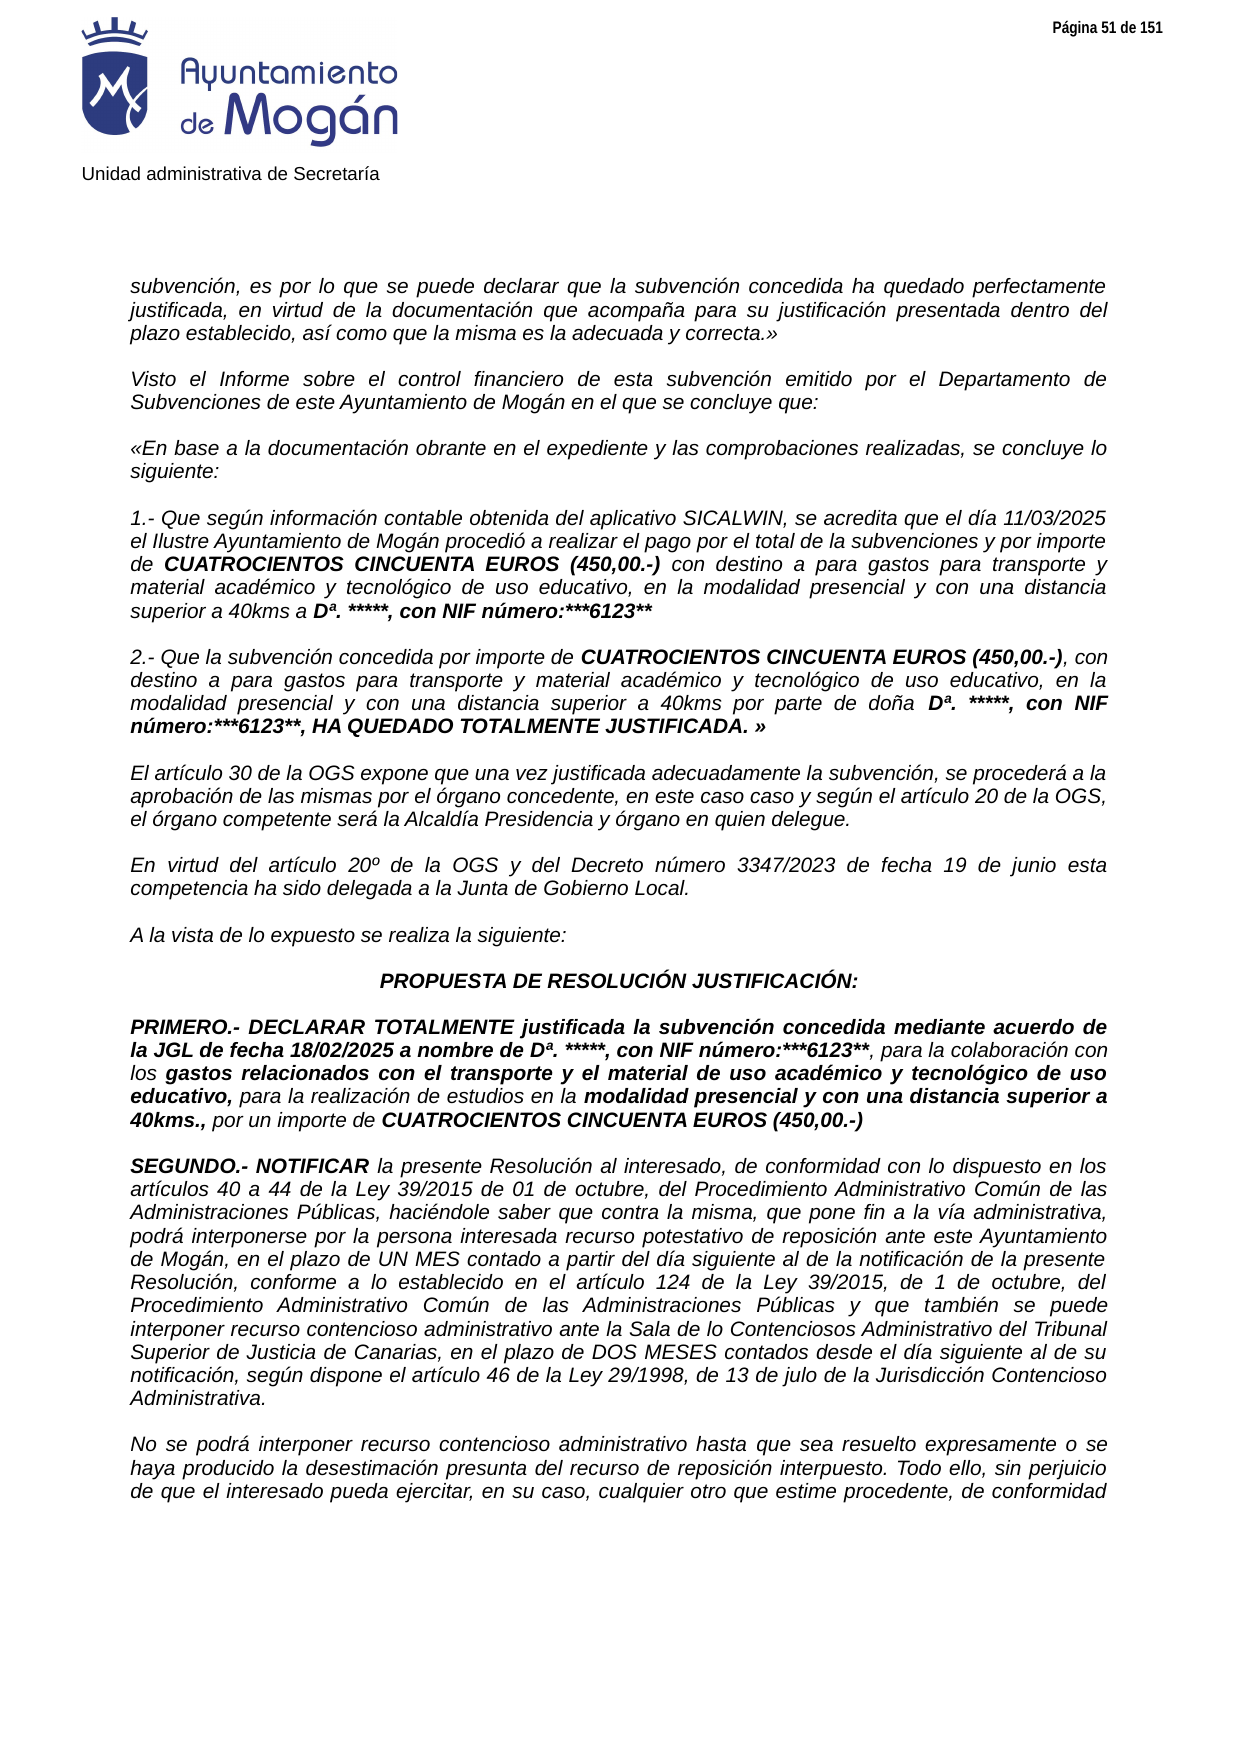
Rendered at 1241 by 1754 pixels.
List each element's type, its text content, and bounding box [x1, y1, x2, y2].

text A la vista de lo expuesto se realiza la siguiente: [130, 923, 1110, 946]
text 2.- Que la subvención concedida por importe de CUATROCIENTOS CINCUENTA EUROS (450,00.-), con destino a para gastos para transporte y material académico y tecnológico de uso educativo, en la modalidad presencial y con una distancia superior a 40kms por parte de doña Dª. *****, con NIF número:***6123**, HA QUEDADO TOTALMENTE JUSTIFICADA. » [130, 645, 1110, 738]
text PRIMERO.- DECLARAR TOTALMENTE justificada la subvención concedida mediante acuerdo de la JGL de fecha 18/02/2025 a nombre de Dª. *****, con NIF número:***6123**, para la colaboración con los gastos relacionados con el transporte y el material de uso académico y tecnológico de uso educativo, para la realización de estudios en la modalidad presencial y con una distancia superior a 40kms., por un importe de CUATROCIENTOS CINCUENTA EUROS (450,00.-) [130, 1015, 1110, 1132]
text El artículo 30 de la OGS expone que una vez justificada adecuadamente la subvención, se procederá a la aprobación de las mismas por el órgano concedente, en este caso caso y según el artículo 20 de la OGS, el órgano competente será la Alcaldía Presidencia y órgano en quien delegue. [130, 761, 1110, 831]
text En virtud del artículo 20º de la OGS y del Decreto número 3347/2023 de fecha 19 de junio esta competencia ha sido delegada a la Junta de Gobierno Local. [130, 854, 1110, 900]
text 1.- Que según información contable obtenida del aplicativo SICALWIN, se acredita que el día 11/03/2025 el Ilustre Ayuntamiento de Mogán procedió a realizar el pago por el total de la subvenciones y por importe de CUATROCIENTOS CINCUENTA EUROS (450,00.-) con destino a para gastos para transporte y material académico y tecnológico de uso educativo, en la modalidad presencial y con una distancia superior a 40kms a Dª. *****, con NIF número:***6123** [130, 506, 1110, 622]
text «En base a la documentación obrante en el expediente y las comprobaciones realizadas, se concluye lo siguiente: [130, 437, 1110, 483]
text No se podrá interponer recurso contencioso administrativo hasta que sea resuelto expresamente o se haya producido la desestimación presunta del recurso de reposición interpuesto. Todo ello, sin perjuicio de que el interesado pueda ejercitar, en su caso, cualquier otro que estime procedente, de conformidad [130, 1433, 1110, 1503]
picture [81, 17, 398, 153]
text subvención, es por lo que se puede declarar que la subvención concedida ha quedado perfectamente justificada, en virtud de la documentación que acompaña para su justificación presentada dentro del plazo establecido, así como que la misma es la adecuada y correcta.» [130, 275, 1110, 344]
text PROPUESTA DE RESOLUCIÓN JUSTIFICACIÓN: [130, 969, 1110, 992]
text Visto el Informe sobre el control financiero de esta subvención emitido por el Departamento de Subvenciones de este Ayuntamiento de Mogán en el que se concluye que: [130, 367, 1110, 414]
text SEGUNDO.- NOTIFICAR la presente Resolución al interesado, de conformidad con lo dispuesto en los artículos 40 a 44 de la Ley 39/2015 de 01 de octubre, del Procedimiento Administrativo Común de las Administraciones Públicas, haciéndole saber que contra la misma, que pone fin a la vía administrativa, podrá interponerse por la persona interesada recurso potestativo de reposición ante este Ayuntamiento de Mogán, en el plazo de UN MES contado a partir del día siguiente al de la notificación de la presente Resolución, conforme a lo establecido en el artículo 124 de la Ley 39/2015, de 1 de octubre, del Procedimiento Administrativo Común de las Administraciones Públicas y que también se puede interponer recurso contencioso administrativo ante la Sala de lo Contenciosos Administrativo del Tribunal Superior de Justicia de Canarias, en el plazo de DOS MESES contados desde el día siguiente al de su notificación, según dispone el artículo 46 de la Ley 29/1998, de 13 de julo de la Jurisdicción Contencioso Administrativa. [130, 1154, 1110, 1410]
